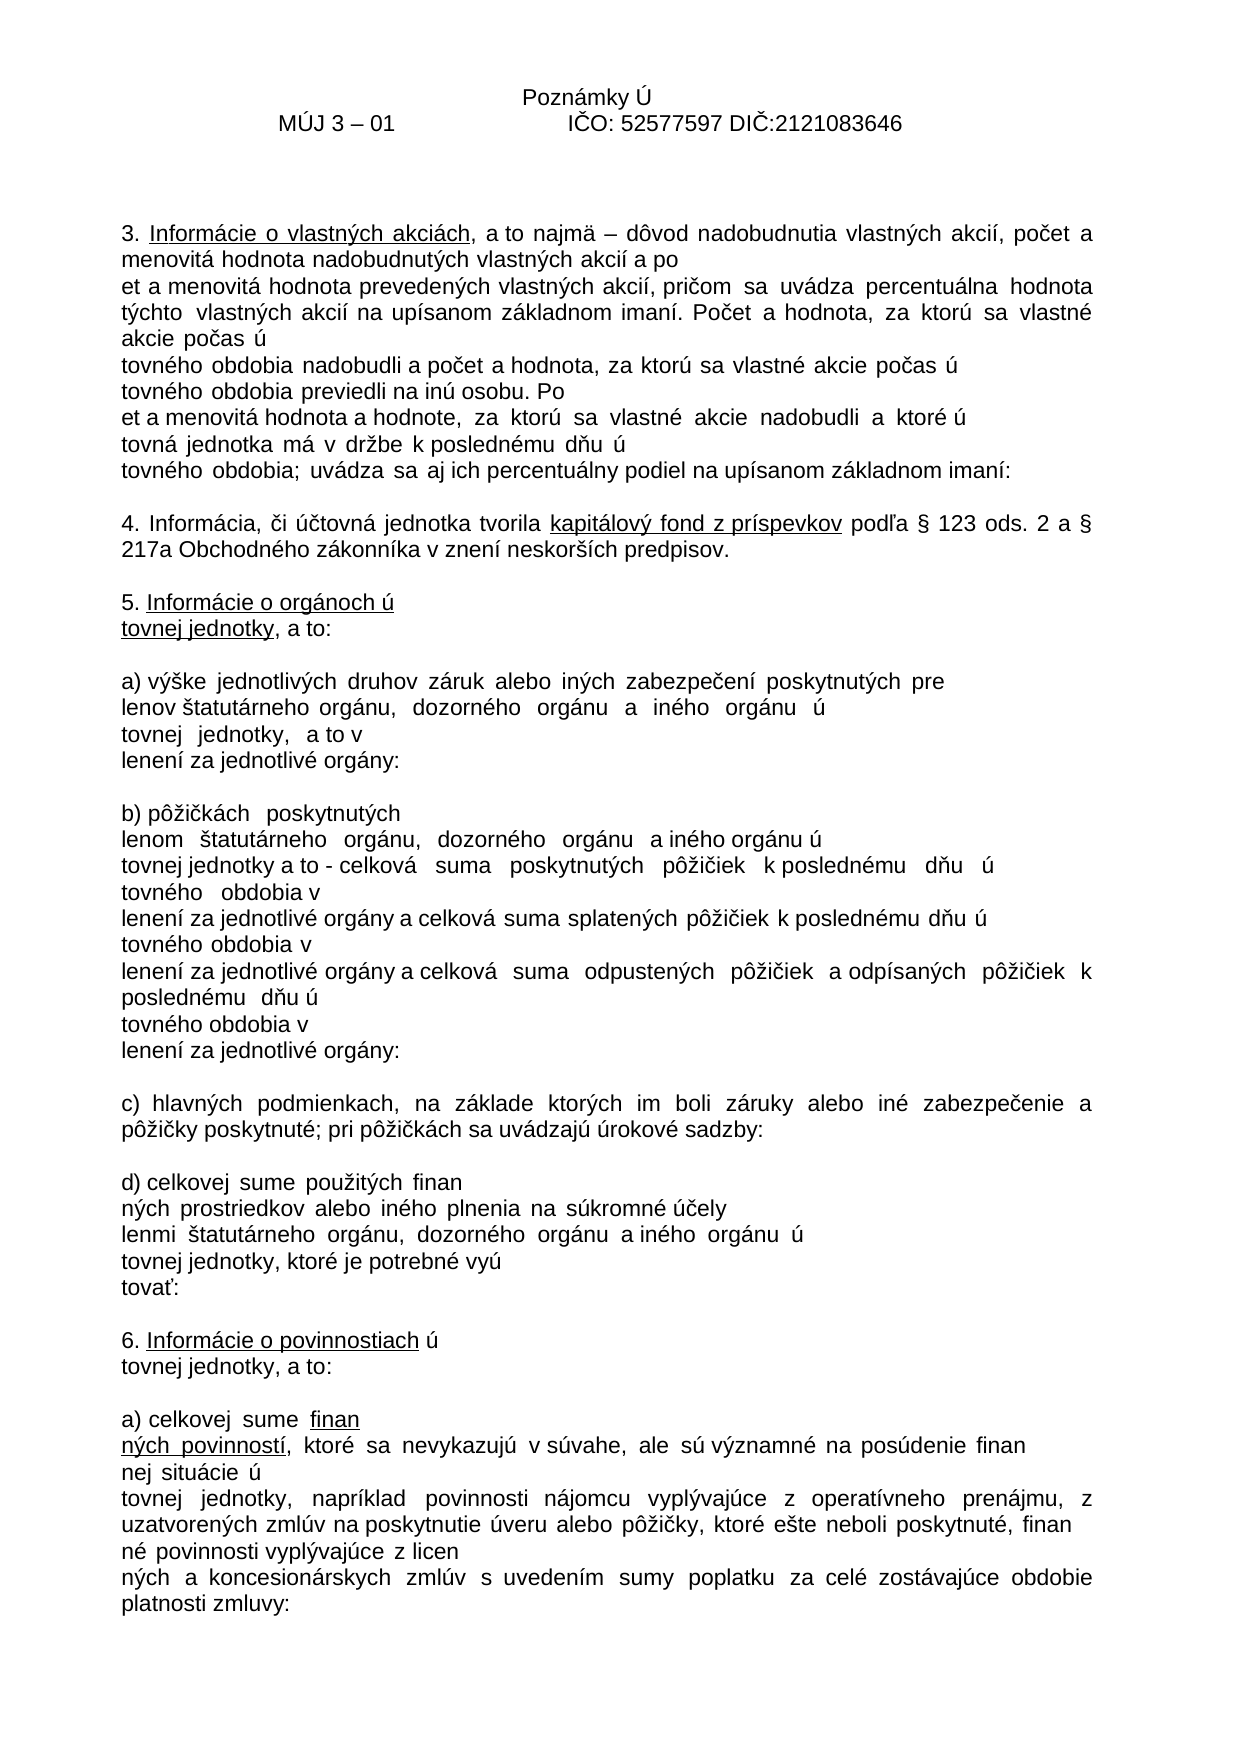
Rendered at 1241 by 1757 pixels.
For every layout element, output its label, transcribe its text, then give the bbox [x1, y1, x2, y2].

text lenení za jednotlivé orgány: [121, 1037, 1093, 1063]
text c) hlavných podmienkach, na základe ktorých im boli záruky alebo iné zabezpečenie a pôžičky poskytnuté; pri pôžičkách sa uvádzajú úrokové sadzby: [121, 1089, 1093, 1142]
text lenov štatutárneho orgánu, dozorného orgánu a iného orgánu ú [121, 694, 1093, 721]
text tovnej jednotky, a to: [121, 615, 1093, 642]
text ných povinností, ktoré sa nevykazujú v súvahe, ale sú významné na posúdenie finan [121, 1432, 1093, 1458]
text tovnej jednotky, napríklad povinnosti nájomcu vyplývajúce z operatívneho prenájmu, z uzatvorených zmlúv na poskytnutie úveru alebo pôžičky, ktoré ešte neboli poskytnuté, finan [121, 1485, 1093, 1538]
text tovného obdobia; uvádza sa aj ich percentuálny podiel na upísanom základnom imaní: [121, 457, 1093, 483]
text tovného obdobia previedli na inú osobu. Po [121, 378, 1093, 404]
text tovnej jednotky, a to: [121, 1353, 1093, 1379]
text lenom štatutárneho orgánu, dozorného orgánu a iného orgánu ú [121, 826, 1093, 852]
text 5. Informácie o orgánoch ú [121, 589, 1093, 615]
text a) výške jednotlivých druhov záruk alebo iných zabezpečení poskytnutých pre [121, 668, 1093, 694]
text lenení za jednotlivé orgány: [121, 747, 1093, 773]
text 6. Informácie o povinnostiach ú [121, 1327, 1093, 1353]
text ných prostriedkov alebo iného plnenia na súkromné účely [121, 1195, 1093, 1221]
text et a menovitá hodnota a hodnote, za ktorú sa vlastné akcie nadobudli a ktoré ú [121, 404, 1093, 431]
text tovnej jednotky, ktoré je potrebné vyú [121, 1248, 1093, 1274]
text 4. Informácia, či účtovná jednotka tvorila kapitálový fond z príspevkov podľa § 123 ods. 2 a § 217a Obchodného zákonníka v znení neskorších predpisov. [121, 510, 1093, 562]
text et a menovitá hodnota prevedených vlastných akcií, pričom sa uvádza percentuálna hodnota týchto vlastných akcií na upísanom základnom imaní. Počet a hodnota, za ktorú sa vlastné akcie počas ú [121, 273, 1093, 352]
text tovného obdobia v [121, 1011, 1093, 1037]
text né povinnosti vyplývajúce z licen [121, 1538, 1093, 1564]
text d) celkovej sume použitých finan [121, 1169, 1093, 1195]
text tovať: [121, 1274, 1093, 1300]
text tovnej jednotky, a to v [121, 721, 1093, 747]
text tovnej jednotky a to - celková suma poskytnutých pôžičiek k poslednému dňu ú [121, 852, 1093, 879]
text tovného obdobia v [121, 879, 1093, 905]
text nej situácie ú [121, 1458, 1093, 1485]
text lenmi štatutárneho orgánu, dozorného orgánu a iného orgánu ú [121, 1221, 1093, 1248]
text tovného obdobia v [121, 931, 1093, 958]
text lenení za jednotlivé orgány a celková suma splatených pôžičiek k poslednému dňu ú [121, 905, 1093, 931]
text b) pôžičkách poskytnutých [121, 800, 1093, 826]
text tovná jednotka má v držbe k poslednému dňu ú [121, 431, 1093, 457]
text ných a koncesionárskych zmlúv s uvedením sumy poplatku za celé zostávajúce obdobie platnosti zmluvy: [121, 1564, 1093, 1617]
text a) celkovej sume finan [121, 1406, 1093, 1432]
text lenení za jednotlivé orgány a celková suma odpustených pôžičiek a odpísaných pôžičiek k poslednému dňu ú [121, 958, 1093, 1011]
text 3. Informácie o vlastných akciách, a to najmä – dôvod nadobudnutia vlastných akcií, počet a menovitá hodnota nadobudnutých vlastných akcií a po [121, 220, 1093, 273]
text tovného obdobia nadobudli a počet a hodnota, za ktorú sa vlastné akcie počas ú [121, 352, 1093, 378]
